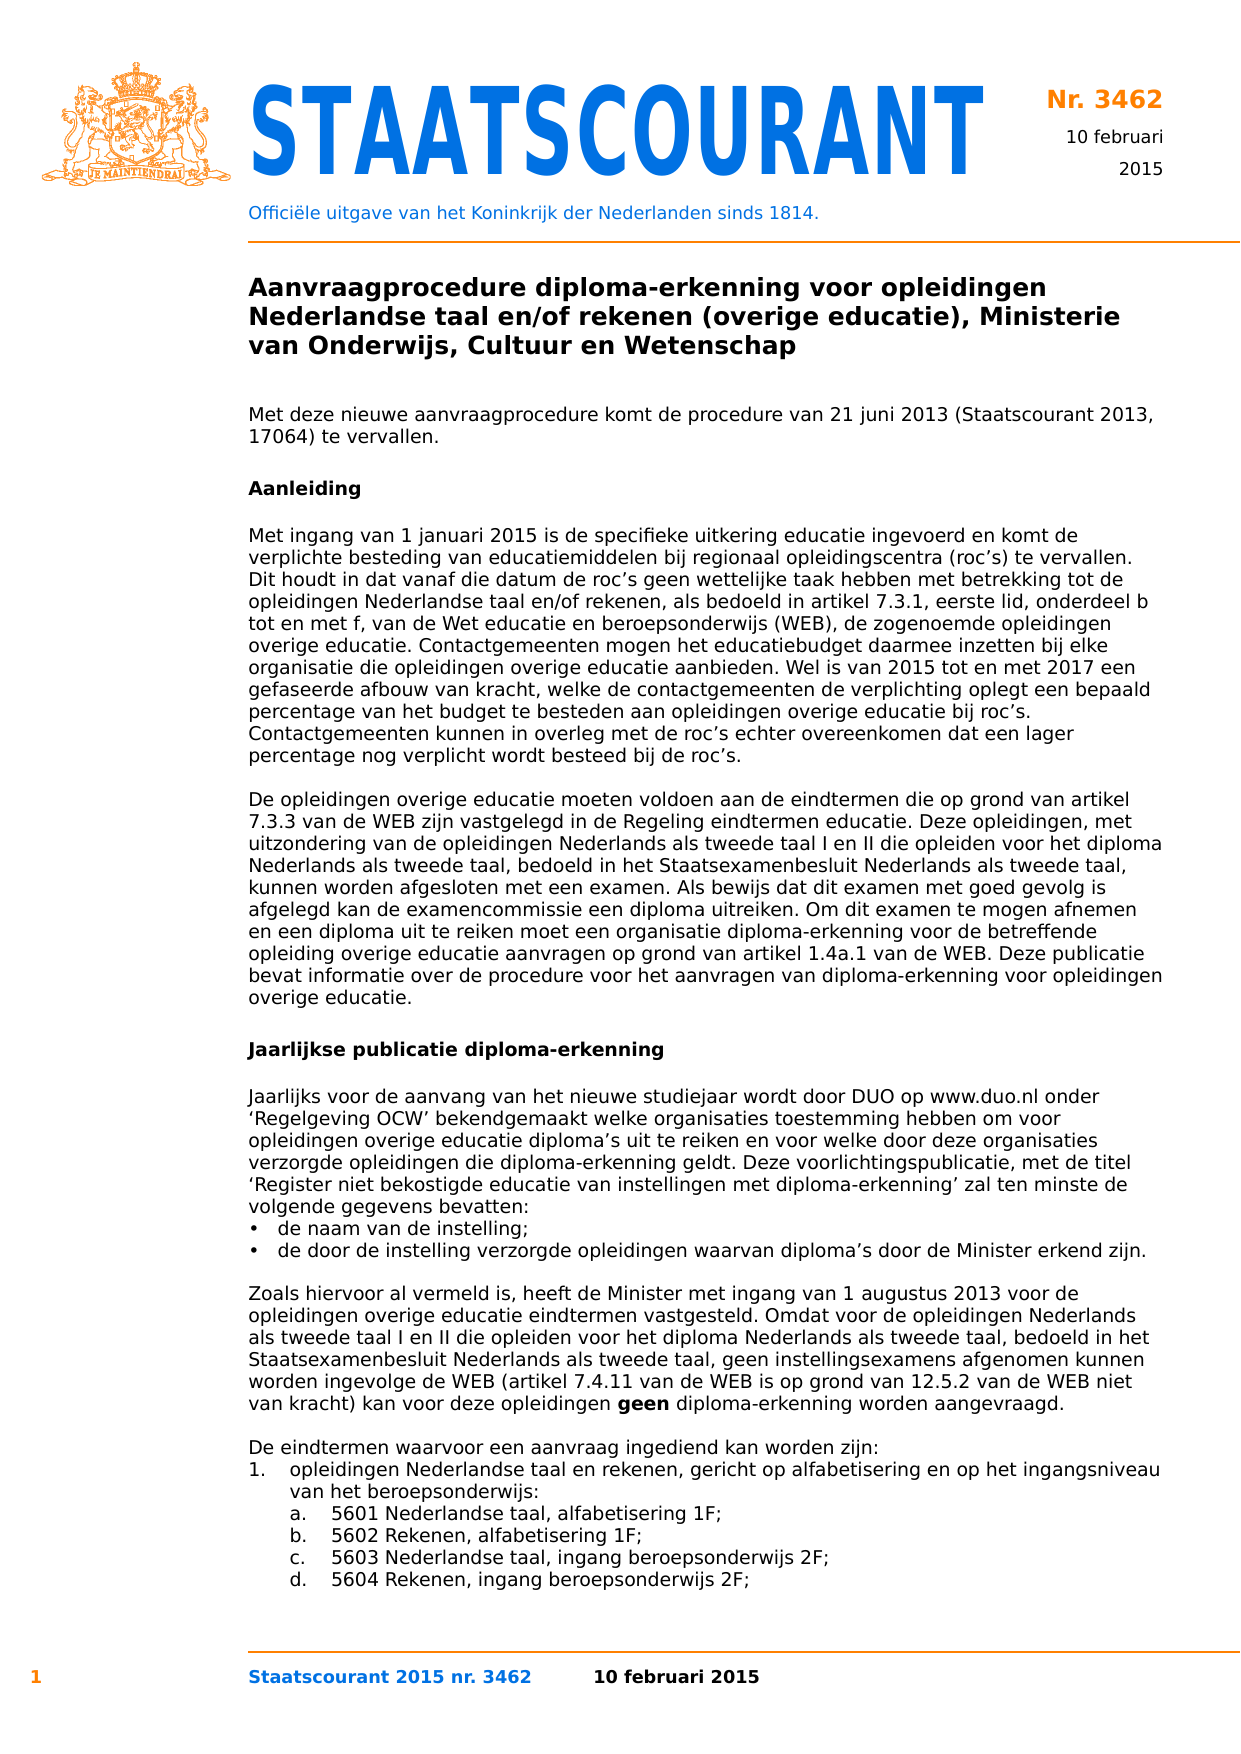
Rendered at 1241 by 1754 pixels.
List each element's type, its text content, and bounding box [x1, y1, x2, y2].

text Jaarlijks voor de aanvang van het nieuwe studiejaar wordt door DUO op www.duo.nl onder ‘Regelgeving OCW’ bekendgemaakt welke organisaties toestemming hebben om voor opleidingen overige educatie diploma’s uit te reiken en voor welke door deze organisaties verzorgde opleidingen die diploma-erkenning geldt. Deze voorlichtingspublicatie, met de titel ‘Register niet bekostigde educatie van instellingen met diploma-erkenning’ zal ten minste de volgende gegevens bevatten: [248, 1086, 1163, 1217]
table_cell 10 februari [998, 121, 1240, 153]
text • de door de instelling verzorgde opleidingen waarvan diploma’s door de Minister erkend zijn. [248, 1239, 1163, 1261]
text 1. opleidingen Nederlandse taal en rekenen, gericht op alfabetisering en op het ingangsniveau van het beroepsonderwijs: [248, 1459, 1163, 1503]
text Met deze nieuwe aanvraagprocedure komt de procedure van 21 juni 2013 (Staatscourant 2013, 17064) te vervallen. [248, 404, 1163, 448]
picture [41, 62, 231, 186]
text De opleidingen overige educatie moeten voldoen aan de eindtermen die op grond van artikel 7.3.3 van de WEB zijn vastgelegd in de Regeling eindtermen educatie. Deze opleidingen, met uitzondering van de opleidingen Nederlands als tweede taal I en II die opleiden voor het diploma Nederlands als tweede taal, bedoeld in het Staatsexamenbesluit Nederlands als tweede taal, kunnen worden afgesloten met een examen. Als bewijs dat dit examen met goed gevolg is afgelegd kan de examencommissie een diploma uitreiken. Om dit examen te mogen afnemen en een diploma uit te reiken moet een organisatie diploma-erkenning voor de betreffende opleiding overige educatie aanvragen op grond van artikel 1.4a.1 van de WEB. Deze publicatie bevat informatie over de procedure voor het aanvragen van diploma-erkenning voor opleidingen overige educatie. [248, 789, 1163, 1009]
text • de naam van de instelling; [248, 1217, 1163, 1239]
table_header [25, 62, 248, 241]
subtitle Aanvraagprocedure diploma-erkenning voor opleidingen Nederlandse taal en/of rekenen (overige educatie), Ministerie van Onderwijs, Cultuur en Wetenschap [248, 273, 1163, 361]
text Zoals hiervoor al vermeld is, heeft de Minister met ingang van 1 augustus 2013 voor de opleidingen overige educatie eindtermen vastgesteld. Omdat voor de opleidingen Nederlands als tweede taal I en II die opleiden voor het diploma Nederlands als tweede taal, bedoeld in het Staatsexamenbesluit Nederlands als tweede taal, geen instellingsexamens afgenomen kunnen worden ingevolge de WEB (artikel 7.4.11 van de WEB is op grond van 12.5.2 van de WEB niet van kracht) kan voor deze opleidingen geen diploma-erkenning worden aangevraagd. [248, 1283, 1163, 1415]
text c. 5603 Nederlandse taal, ingang beroepsonderwijs 2F; [289, 1547, 1163, 1569]
table_header STAATSCOURANT [248, 62, 998, 203]
text De eindtermen waarvoor een aanvraag ingediend kan worden zijn: [248, 1437, 1163, 1459]
subtitle Jaarlijkse publicatie diploma-erkenning [248, 1039, 1163, 1061]
table_cell Officiële uitgave van het Koninkrijk der Nederlanden sinds 1814. [248, 203, 1240, 241]
text d. 5604 Rekenen, ingang beroepsonderwijs 2F; [289, 1569, 1163, 1591]
text Met ingang van 1 januari 2015 is de specifieke uitkering educatie ingevoerd en komt de verplichte besteding van educatiemiddelen bij regionaal opleidingscentra (roc’s) te vervallen. Dit houdt in dat vanaf die datum de roc’s geen wettelijke taak hebben met betrekking tot de opleidingen Nederlandse taal en/of rekenen, als bedoeld in artikel 7.3.1, eerste lid, onderdeel b tot en met f, van de Wet educatie en beroepsonderwijs (WEB), de zogenoemde opleidingen overige educatie. Contactgemeenten mogen het educatiebudget daarmee inzetten bij elke organisatie die opleidingen overige educatie aanbieden. Wel is van 2015 tot en met 2017 een gefaseerde afbouw van kracht, welke de contactgemeenten de verplichting oplegt een bepaald percentage van het budget te besteden aan opleidingen overige educatie bij roc’s. Contactgemeenten kunnen in overleg met de roc’s echter overeenkomen dat een lager percentage nog verplicht wordt besteed bij de roc’s. [248, 525, 1163, 767]
subtitle Aanleiding [248, 478, 1163, 500]
table_cell 2015 [998, 153, 1240, 203]
table_header Nr. 3462 [998, 62, 1240, 121]
text a. 5601 Nederlandse taal, alfabetisering 1F; [289, 1503, 1163, 1525]
text b. 5602 Rekenen, alfabetisering 1F; [289, 1525, 1163, 1547]
